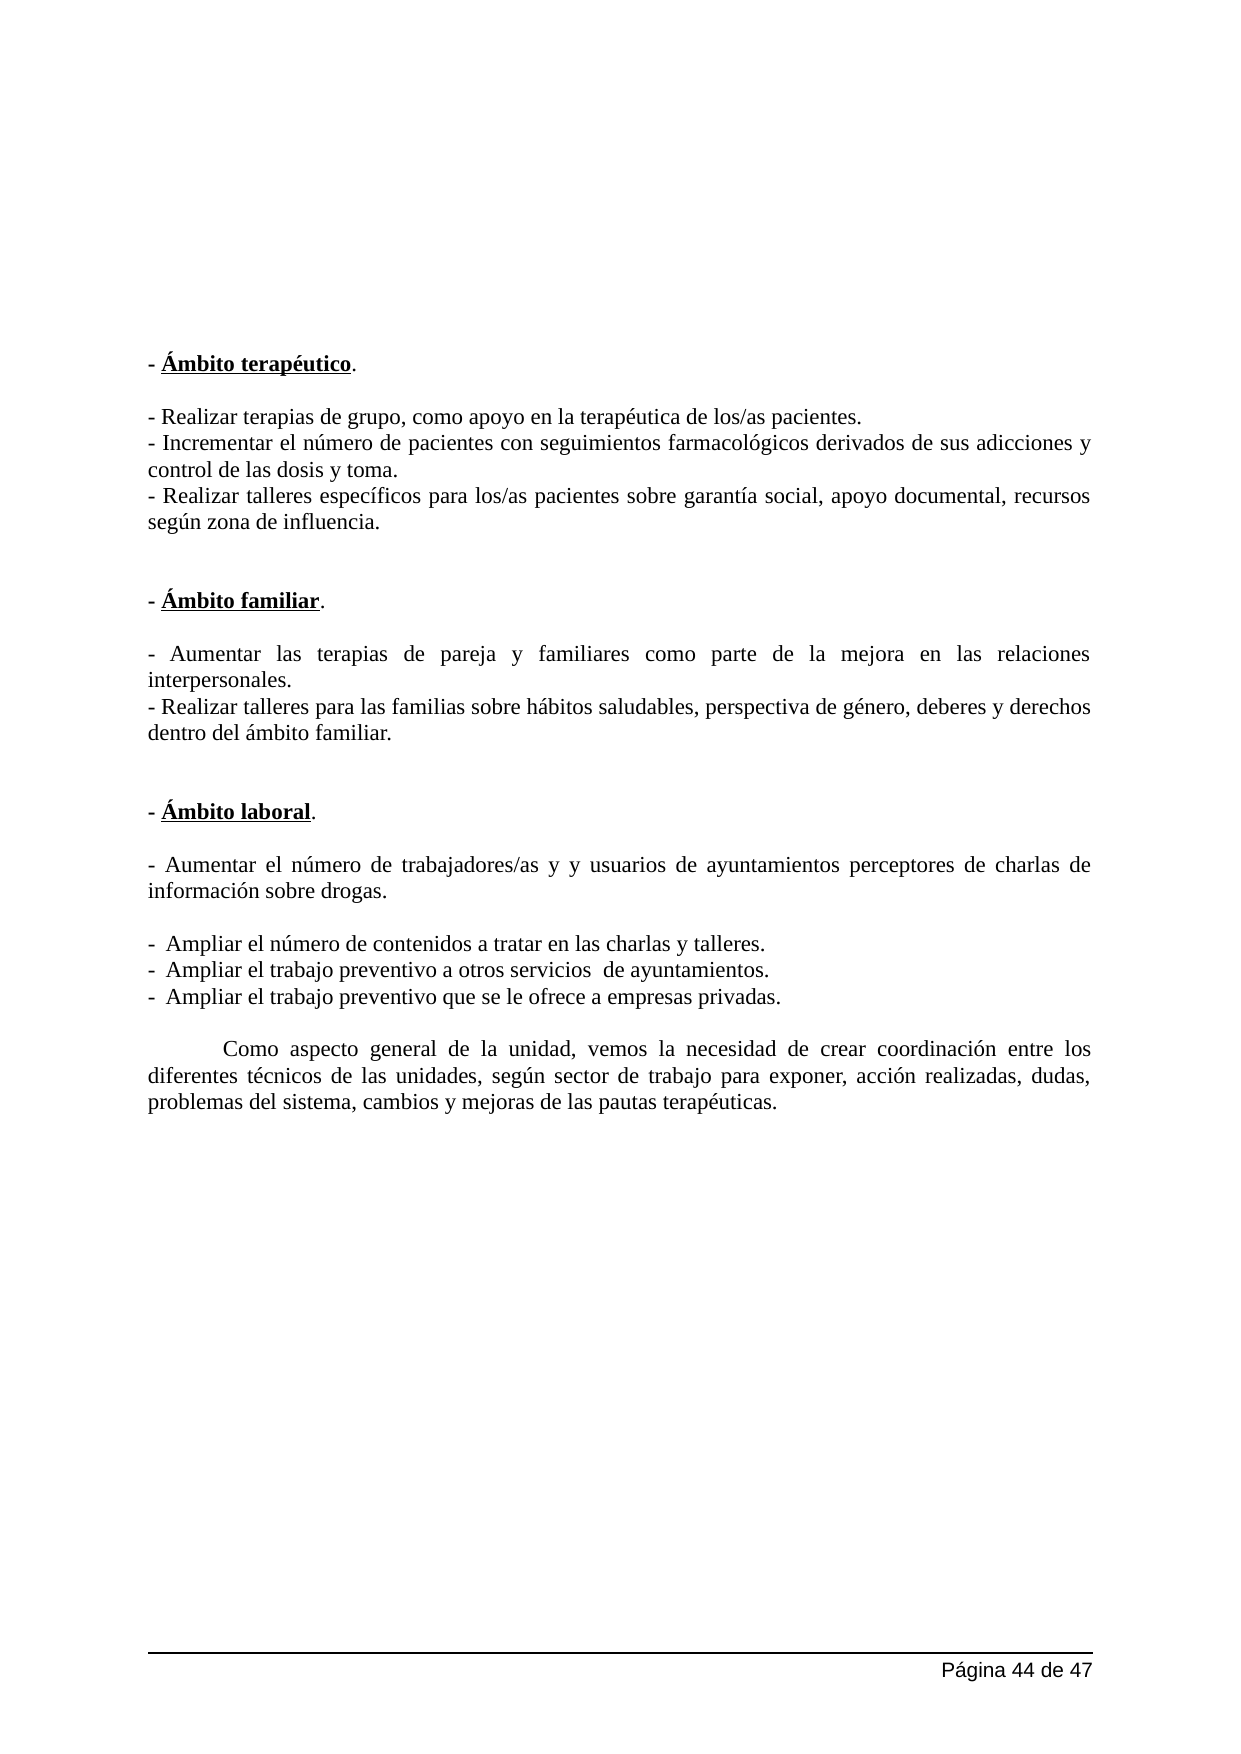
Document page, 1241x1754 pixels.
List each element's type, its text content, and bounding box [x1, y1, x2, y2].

text - Ámbito laboral. [148, 798, 1093, 824]
text - Aumentar el número de trabajadores/as y y usuarios de ayuntamientos perceptores de charlas de información sobre drogas. [148, 851, 1093, 904]
text - Realizar talleres específicos para los/as pacientes sobre garantía social, apoyo documental, recursos según zona de influencia. [148, 482, 1093, 535]
text - Ampliar el número de contenidos a tratar en las charlas y talleres. [148, 930, 1093, 956]
text - Ampliar el trabajo preventivo que se le ofrece a empresas privadas. [148, 983, 1093, 1009]
text - Ampliar el trabajo preventivo a otros servicios de ayuntamientos. [148, 956, 1093, 983]
text - Ámbito familiar. [148, 587, 1093, 614]
text - Aumentar las terapias de pareja y familiares como parte de la mejora en las relaciones interpersonales. [148, 640, 1093, 693]
text - Realizar talleres para las familias sobre hábitos saludables, perspectiva de género, deberes y derechos dentro del ámbito familiar. [148, 693, 1093, 746]
text Como aspecto general de la unidad, vemos la necesidad de crear coordinación entre los diferentes técnicos de las unidades, según sector de trabajo para exponer, acción realizadas, dudas, problemas del sistema, cambios y mejoras de las pautas terapéuticas. [148, 1035, 1093, 1114]
text - Ámbito terapéutico. [148, 350, 1093, 377]
text - Realizar terapias de grupo, como apoyo en la terapéutica de los/as pacientes. [148, 403, 1093, 429]
text - Incrementar el número de pacientes con seguimientos farmacológicos derivados de sus adicciones y control de las dosis y toma. [148, 429, 1093, 482]
